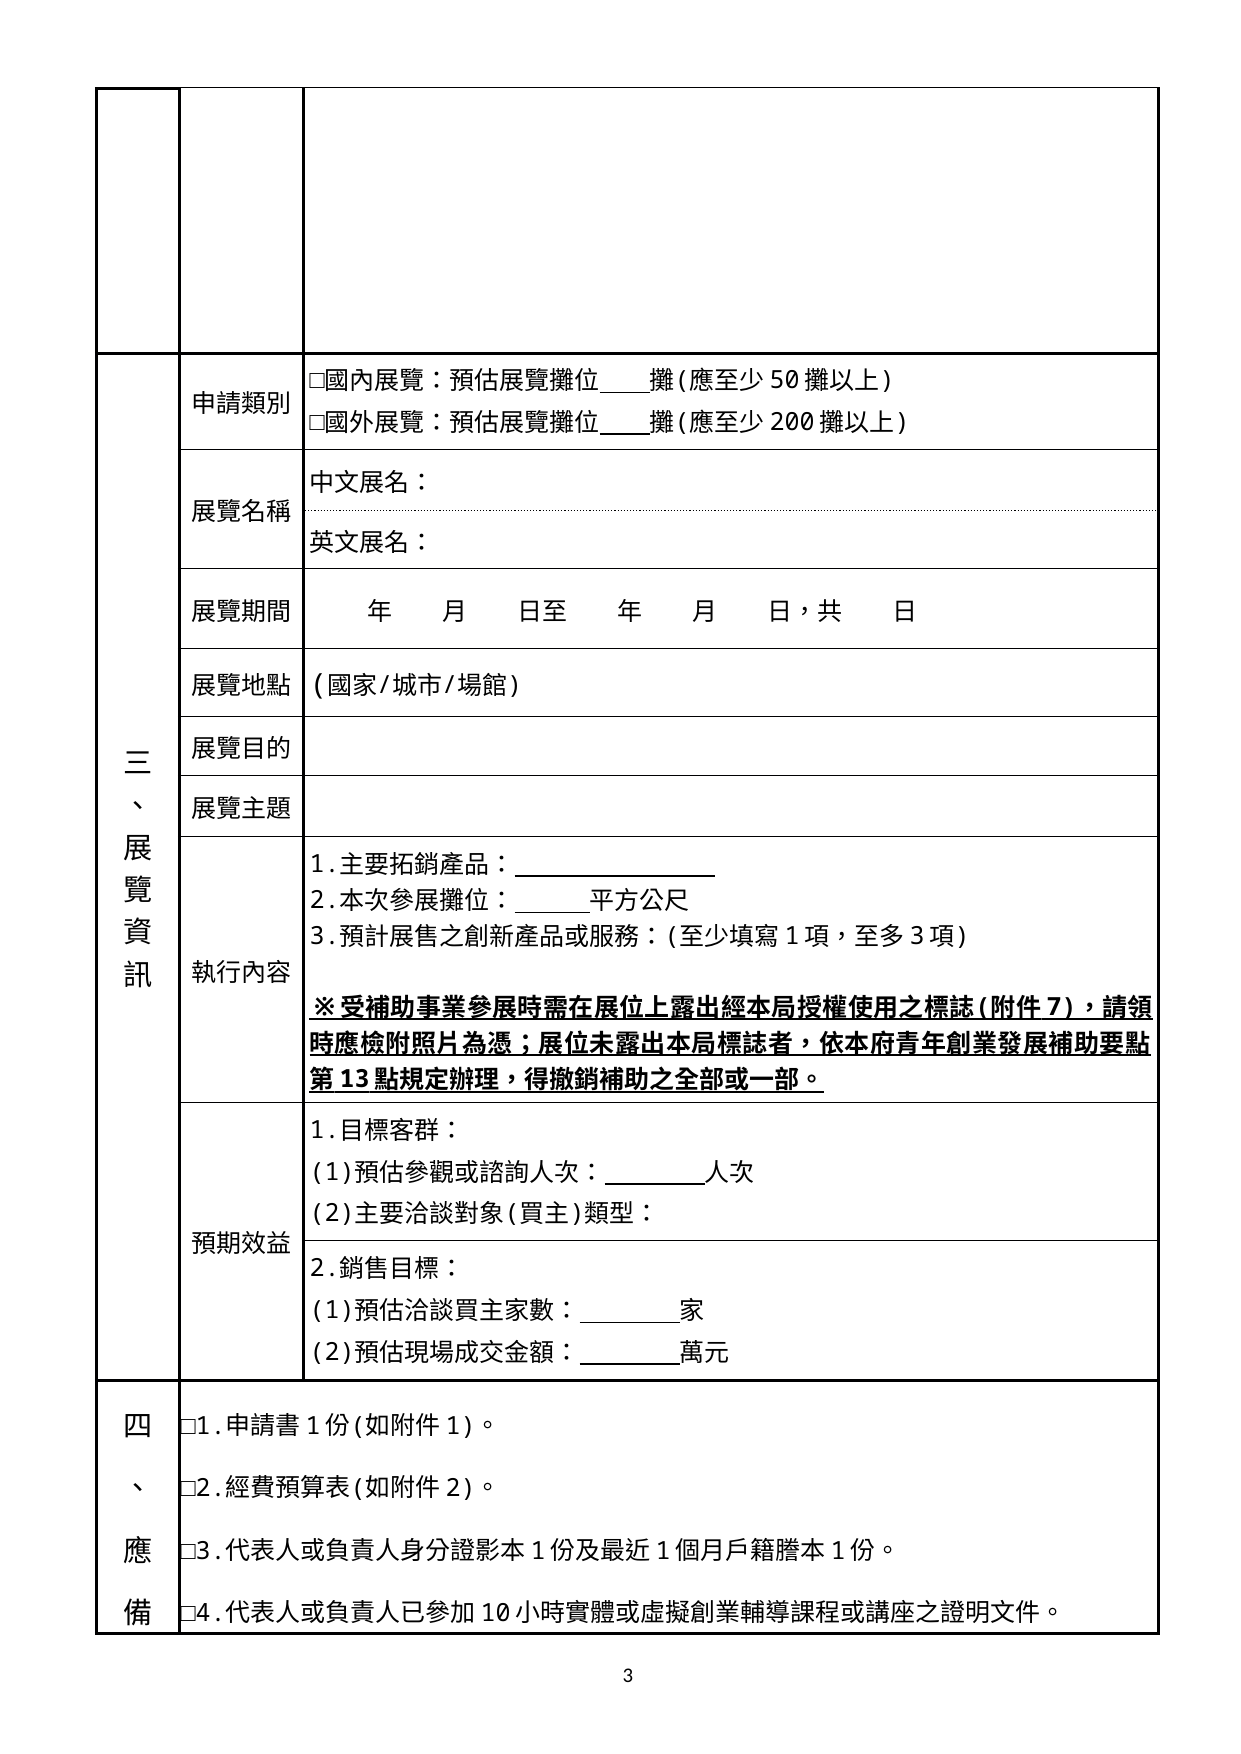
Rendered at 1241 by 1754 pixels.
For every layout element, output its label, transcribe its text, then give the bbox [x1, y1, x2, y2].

table_cell [181, 88, 302, 352]
table_cell □1.申請書1份(如附件1)。 □2.經費預算表(如附件2)。 □3.代表人或負責人身分證影本1份及最近1個月戶籍謄本1份。 □4.代表人或負責人已參加10小時實體或虛擬創業輔導課程或講座之證明文件。 [181, 1382, 1157, 1632]
table_cell 執行內容 [181, 837, 302, 1102]
table_cell [98, 90, 178, 352]
table_cell 預期效益 [181, 1103, 302, 1378]
table_cell 展覽期間 [181, 569, 302, 648]
table_cell [305, 776, 1157, 836]
table_cell 1.目標客群： (1)預估參觀或諮詢人次： 人次 (2)主要洽談對象(買主)類型： [305, 1103, 1157, 1240]
table_cell [305, 717, 1157, 774]
table_cell 申請類別 [181, 355, 302, 448]
table_cell 三 、 展 覽 資 訊 [98, 355, 178, 1378]
table_cell 1.主要拓銷產品： 2.本次參展攤位： 平方公尺 3.預計展售之創新產品或服務：(至少填寫1項，至多3項) ※受補助事業參展時需在展位上露出經本局授權使用之標誌(附件7)，請領時應檢附照片為憑；展位未露出本局標誌者，依本府青年創業發展補助要點第13點規定辦理，得撤銷補助之全部或一部。 [305, 837, 1157, 1102]
table_cell [305, 88, 1157, 352]
table_cell □國內展覽：預估展覽攤位 攤(應至少50攤以上) □國外展覽：預估展覽攤位 攤(應至少200攤以上) [305, 355, 1157, 448]
table_cell (國家/城市/場館) [305, 649, 1157, 716]
table_cell 2.銷售目標： (1)預估洽談買主家數： 家 (2)預估現場成交金額： 萬元 [305, 1241, 1157, 1378]
table_cell 展覽名稱 [181, 450, 302, 568]
table_cell 英文展名： [305, 510, 1157, 568]
table_cell 年 月 日至 年 月 日，共 日 [305, 569, 1157, 648]
table_cell 展覽地點 [181, 649, 302, 716]
table_cell 中文展名： [305, 450, 1157, 510]
table_cell 四 、 應 備 [98, 1382, 178, 1632]
table_cell 展覽目的 [181, 717, 302, 774]
table_cell 展覽主題 [181, 776, 302, 836]
